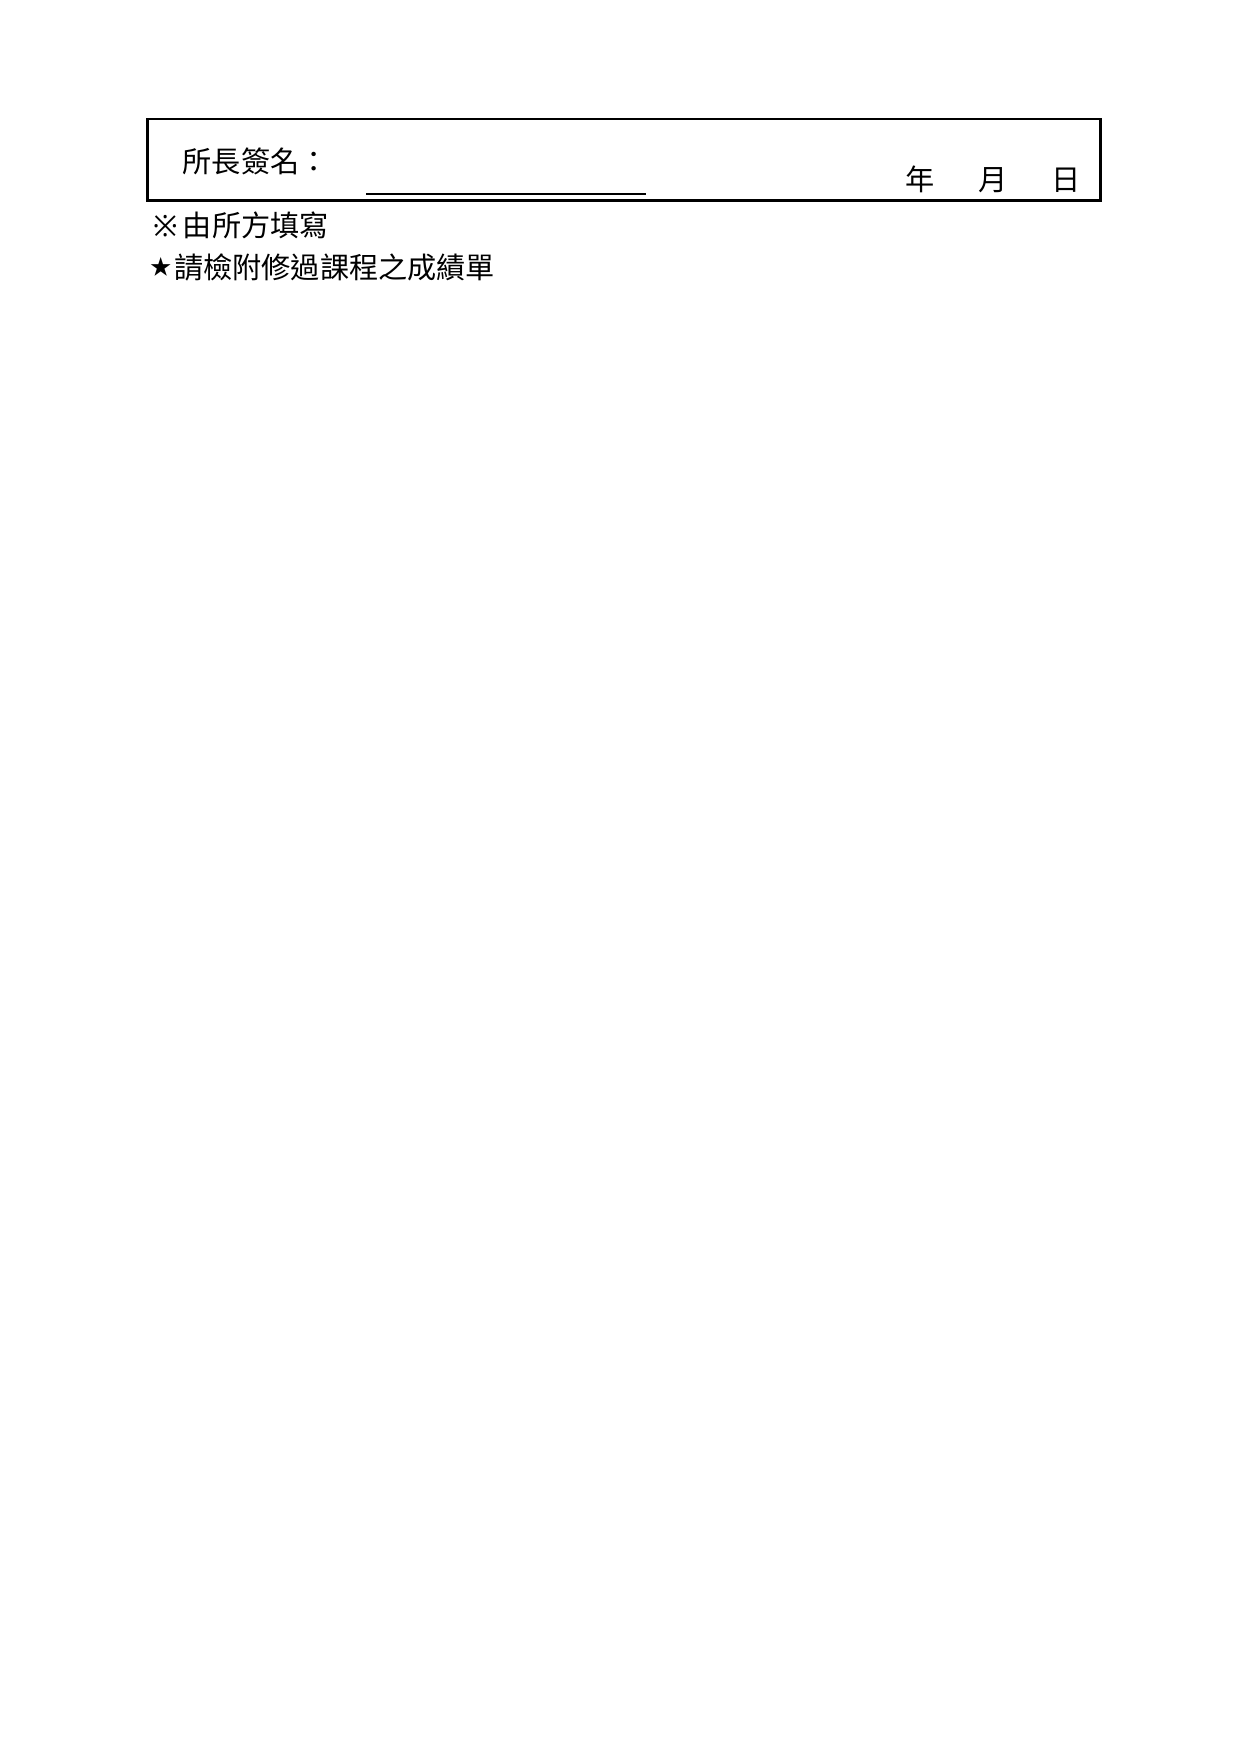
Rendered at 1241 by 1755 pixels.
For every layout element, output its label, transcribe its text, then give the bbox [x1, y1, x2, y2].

table_cell 年 月 日 [783, 120, 1099, 199]
text ※由所方填寫 [148, 202, 1093, 244]
text 請檢附修過課程之成績單 [148, 244, 1093, 287]
table_cell [363, 120, 783, 199]
table_cell 所長簽名： [149, 120, 363, 199]
